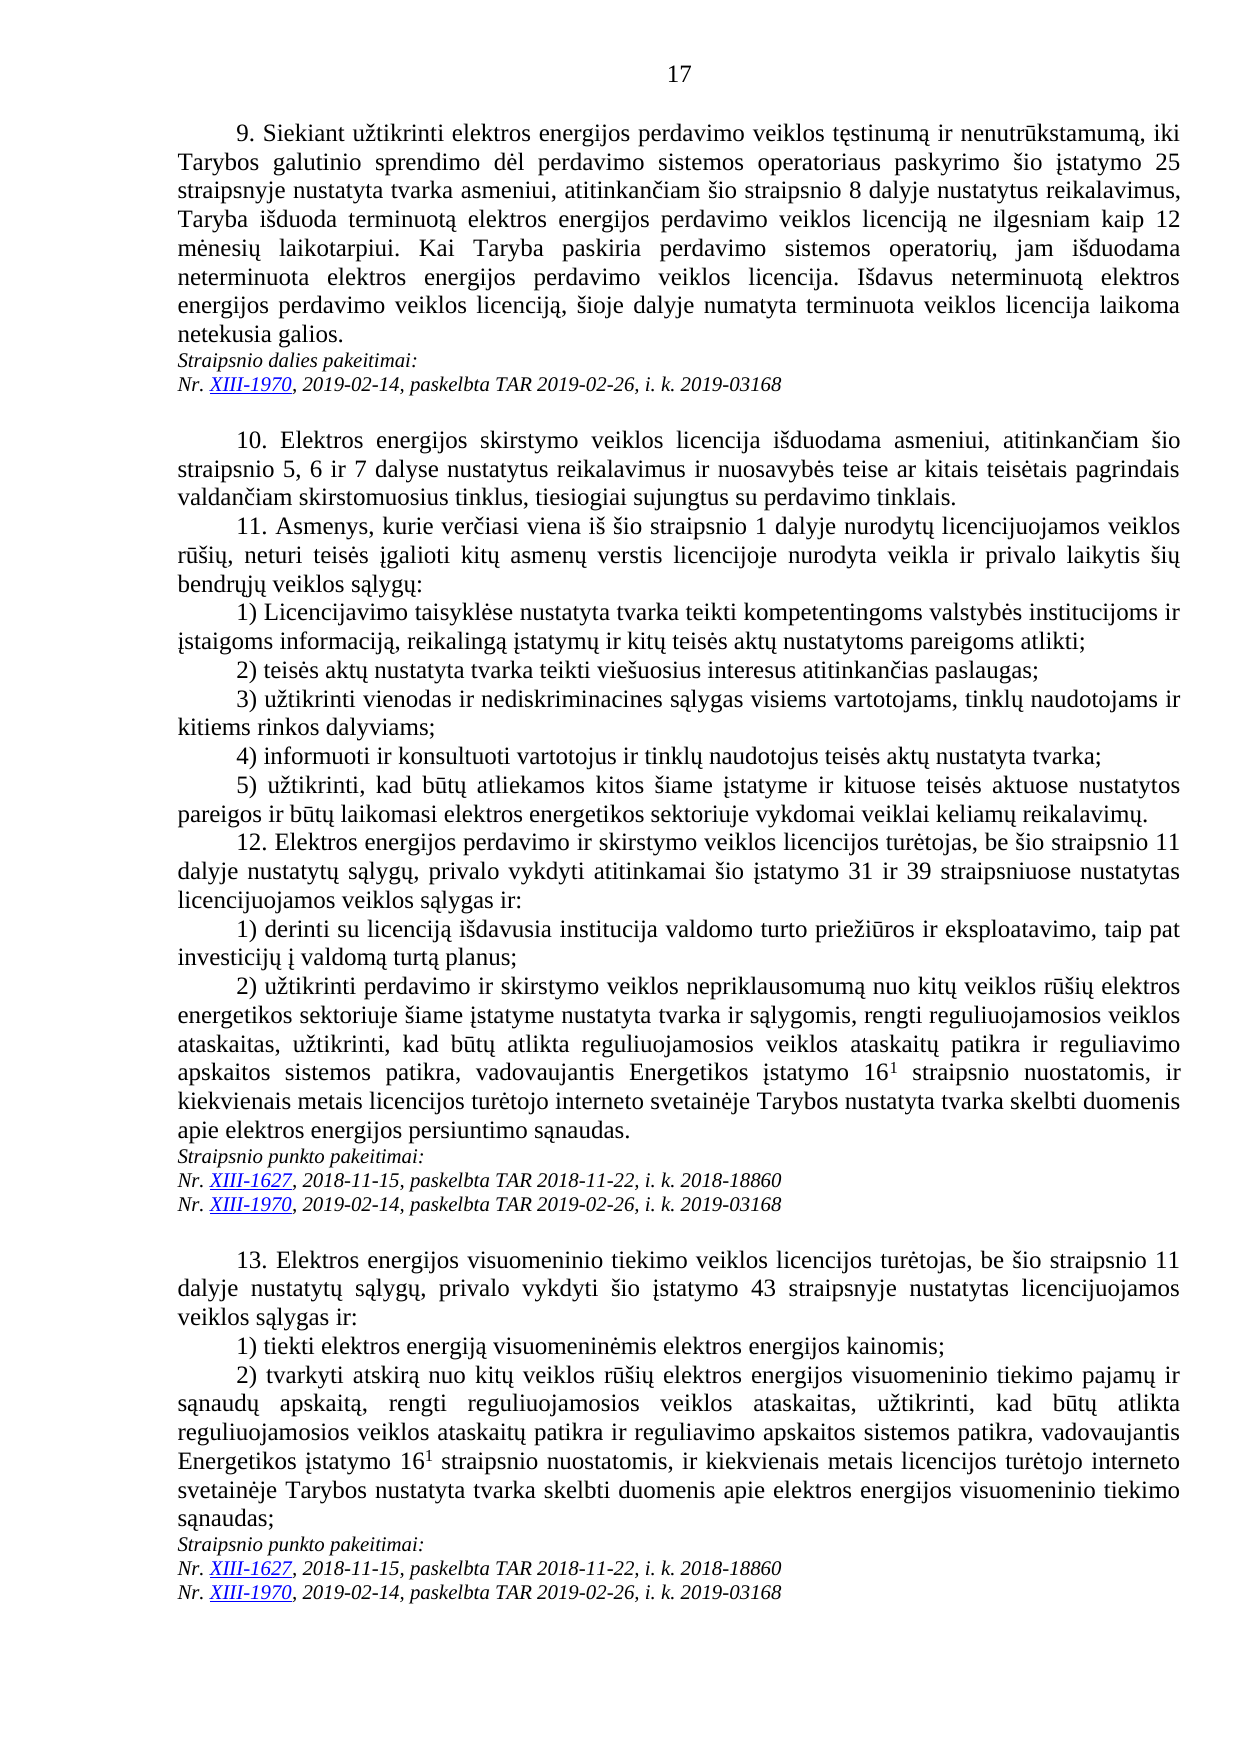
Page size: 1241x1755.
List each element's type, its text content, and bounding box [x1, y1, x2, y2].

text Nr. XIII-1970, 2019-02-14, paskelbta TAR 2019-02-26, i. k. 2019-03168 [177, 1580, 1181, 1604]
text Nr. XIII-1970, 2019-02-14, paskelbta TAR 2019-02-26, i. k. 2019-03168 [177, 1192, 1181, 1216]
text 12. Elektros energijos perdavimo ir skirstymo veiklos licencijos turėtojas, be šio straipsnio 11 dalyje nustatytų sąlygų, privalo vykdyti atitinkamai šio įstatymo 31 ir 39 straipsniuose nustatytas licencijuojamos veiklos sąlygas ir: [177, 827, 1181, 914]
text 11. Asmenys, kurie verčiasi viena iš šio straipsnio 1 dalyje nurodytų licencijuojamos veiklos rūšių, neturi teisės įgalioti kitų asmenų verstis licencijoje nurodyta veikla ir privalo laikytis šių bendrųjų veiklos sąlygų: [177, 511, 1181, 597]
text Straipsnio punkto pakeitimai: [177, 1532, 1181, 1556]
text 5) užtikrinti, kad būtų atliekamos kitos šiame įstatyme ir kituose teisės aktuose nustatytos pareigos ir būtų laikomasi elektros energetikos sektoriuje vykdomai veiklai keliamų reikalavimų. [177, 770, 1181, 827]
text Straipsnio dalies pakeitimai: [177, 348, 1181, 372]
text 3) užtikrinti vienodas ir nediskriminacines sąlygas visiems vartotojams, tinklų naudotojams ir kitiems rinkos dalyviams; [177, 684, 1181, 741]
text 1) derinti su licenciją išdavusia institucija valdomo turto priežiūros ir eksploatavimo, taip pat investicijų į valdomą turtą planus; [177, 914, 1181, 971]
text 1) tiekti elektros energiją visuomeninėmis elektros energijos kainomis; [177, 1331, 1181, 1360]
text Nr. XIII-1627, 2018-11-15, paskelbta TAR 2018-11-22, i. k. 2018-18860 [177, 1556, 1181, 1580]
text 2) tvarkyti atskirą nuo kitų veiklos rūšių elektros energijos visuomeninio tiekimo pajamų ir sąnaudų apskaitą, rengti reguliuojamosios veiklos ataskaitas, užtikrinti, kad būtų atlikta reguliuojamosios veiklos ataskaitų patikra ir reguliavimo apskaitos sistemos patikra, vadovaujantis Energetikos įstatymo 161 straipsnio nuostatomis, ir kiekvienais metais licencijos turėtojo interneto svetainėje Tarybos nustatyta tvarka skelbti duomenis apie elektros energijos visuomeninio tiekimo sąnaudas; [177, 1360, 1181, 1532]
text Nr. XIII-1627, 2018-11-15, paskelbta TAR 2018-11-22, i. k. 2018-18860 [177, 1168, 1181, 1192]
text Straipsnio punkto pakeitimai: [177, 1144, 1181, 1168]
text Nr. XIII-1970, 2019-02-14, paskelbta TAR 2019-02-26, i. k. 2019-03168 [177, 372, 1181, 396]
text 2) užtikrinti perdavimo ir skirstymo veiklos nepriklausomumą nuo kitų veiklos rūšių elektros energetikos sektoriuje šiame įstatyme nustatyta tvarka ir sąlygomis, rengti reguliuojamosios veiklos ataskaitas, užtikrinti, kad būtų atlikta reguliuojamosios veiklos ataskaitų patikra ir reguliavimo apskaitos sistemos patikra, vadovaujantis Energetikos įstatymo 161 straipsnio nuostatomis, ir kiekvienais metais licencijos turėtojo interneto svetainėje Tarybos nustatyta tvarka skelbti duomenis apie elektros energijos persiuntimo sąnaudas. [177, 971, 1181, 1144]
text 4) informuoti ir konsultuoti vartotojus ir tinklų naudotojus teisės aktų nustatyta tvarka; [177, 741, 1181, 770]
text 1) Licencijavimo taisyklėse nustatyta tvarka teikti kompetentingoms valstybės institucijoms ir įstaigoms informaciją, reikalingą įstatymų ir kitų teisės aktų nustatytoms pareigoms atlikti; [177, 597, 1181, 655]
text 2) teisės aktų nustatyta tvarka teikti viešuosius interesus atitinkančias paslaugas; [177, 655, 1181, 684]
text 9. Siekiant užtikrinti elektros energijos perdavimo veiklos tęstinumą ir nenutrūkstamumą, iki Tarybos galutinio sprendimo dėl perdavimo sistemos operatoriaus paskyrimo šio įstatymo 25 straipsnyje nustatyta tvarka asmeniui, atitinkančiam šio straipsnio 8 dalyje nustatytus reikalavimus, Taryba išduoda terminuotą elektros energijos perdavimo veiklos licenciją ne ilgesniam kaip 12 mėnesių laikotarpiui. Kai Taryba paskiria perdavimo sistemos operatorių, jam išduodama neterminuota elektros energijos perdavimo veiklos licencija. Išdavus neterminuotą elektros energijos perdavimo veiklos licenciją, šioje dalyje numatyta terminuota veiklos licencija laikoma netekusia galios. [177, 118, 1181, 348]
text 10. Elektros energijos skirstymo veiklos licencija išduodama asmeniui, atitinkančiam šio straipsnio 5, 6 ir 7 dalyse nustatytus reikalavimus ir nuosavybės teise ar kitais teisėtais pagrindais valdančiam skirstomuosius tinklus, tiesiogiai sujungtus su perdavimo tinklais. [177, 425, 1181, 511]
text 13. Elektros energijos visuomeninio tiekimo veiklos licencijos turėtojas, be šio straipsnio 11 dalyje nustatytų sąlygų, privalo vykdyti šio įstatymo 43 straipsnyje nustatytas licencijuojamos veiklos sąlygas ir: [177, 1245, 1181, 1331]
